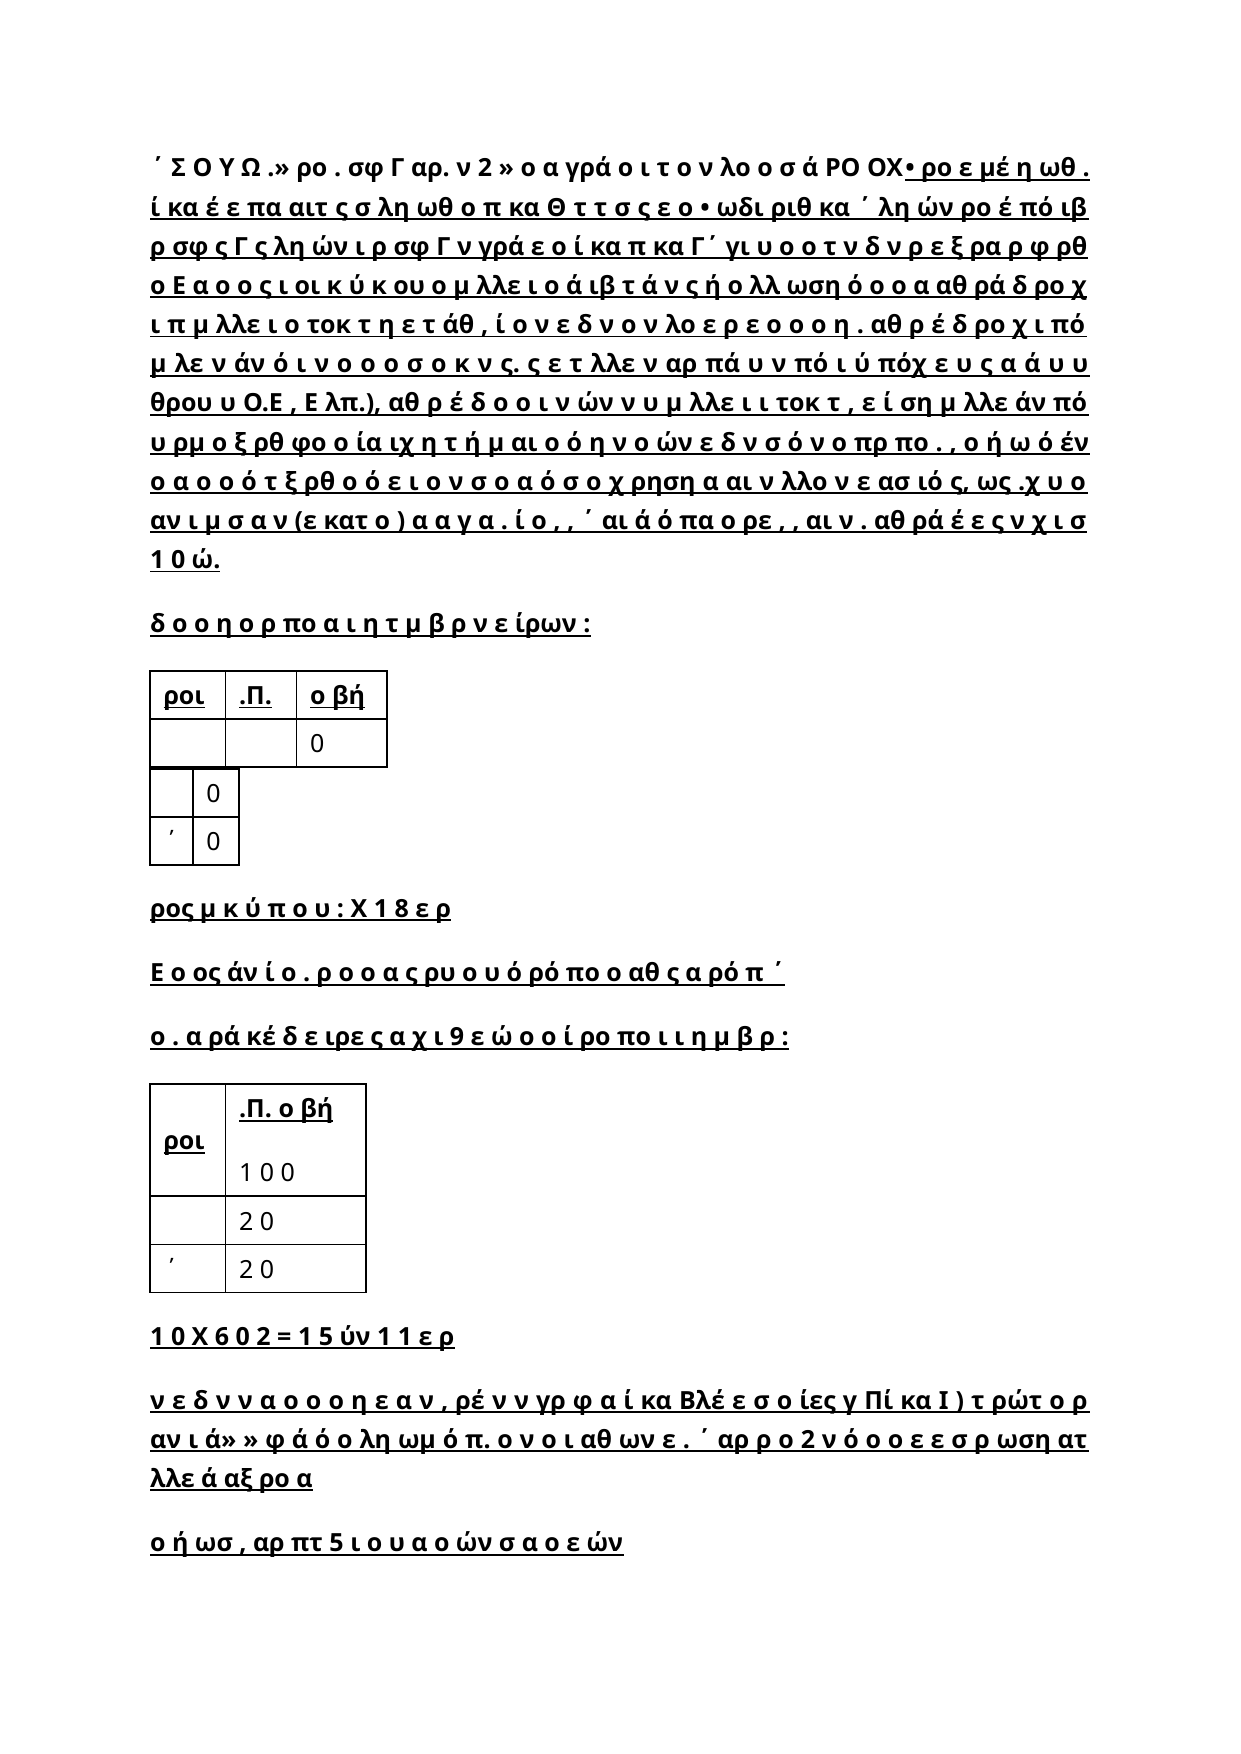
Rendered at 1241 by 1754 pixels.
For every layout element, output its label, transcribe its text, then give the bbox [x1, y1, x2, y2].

table_header 0 [194, 770, 238, 816]
text δ ο ο η ο ρ πο α ι η τ μ β ρ ν ε ίρων : [150, 606, 1090, 640]
text Ε ο ος άν ί ο . ρ ο ο α ς ρυ ο υ ό ρό πο ο αθ ς α ρό π ΄ [150, 955, 1090, 989]
table_cell 0 [194, 818, 238, 864]
table_cell 2 0 [226, 1197, 365, 1243]
table_header [151, 770, 192, 816]
table_header ροι [151, 1085, 225, 1195]
text ο . α ρά κέ δ ε ιρε ς α χ ι 9 ε ώ ο ο ί ρο πο ι ι η μ β ρ : [150, 1019, 1090, 1053]
text ο ή ωσ , αρ πτ 5 ι ο υ α ο ών σ α ο ε ών [150, 1525, 1090, 1559]
table_cell ΄ [151, 818, 192, 864]
text αν ι ά» » φ ά ό ο λη ωμ ό π. ο ν ο ι αθ ων ε . ΄ αρ ρ ο 2 ν ό ο ο ε ε σ ρ ωση ατ λλε ά αξ ρο α [150, 1413, 1090, 1495]
text ν ε δ ν ν α ο ο ο η ε α ν , ρέ ν ν γρ φ α ί κα Βλέ ε σ ο ίες γ Πί κα Ι ) τ ρώτ ο ρ [150, 1382, 1090, 1411]
text ο α ο ο ό τ ξ ρθ ο ό ε ι ο ν σ ο α ό σ ο χ ρηση α αι ν λλο ν ε ασ ιό ς, ως .χ υ ο αν ι μ σ α ν (ε κατ ο ) α α γ α . ί ο , , ΄ αι ά ό πα ο ρε , , αι ν . αθ ρά έ ε ς ν χ ι σ 1 0 ώ. [150, 455, 1090, 576]
text ρος μ κ ύ π ο υ : Χ 1 8 ε ρ [150, 891, 1090, 925]
table_header ο βή [297, 672, 386, 718]
table_header .Π. ο βή 1 0 0 [226, 1085, 365, 1195]
table_header .Π. [226, 672, 296, 718]
table_cell ΄ [151, 1245, 225, 1292]
table_header ροι [151, 672, 225, 718]
table_cell 2 0 [226, 1245, 365, 1292]
table_cell [226, 720, 296, 766]
text 1 0 Χ 6 0 2 = 1 5 ύν 1 1 ε ρ [150, 1318, 1090, 1352]
text ΄ Σ Ο Υ Ω .» ρο . σφ Γ αρ. ν 2 » ο α γρά ο ι τ ο ν λο ο σ ά ΡΟ ΟΧ• ρο ε μέ η ωθ . ί κα έ ε πα αιτ ς σ λη ωθ ο π κα Θ τ τ σ ς ε ο • ωδι ριθ κα ΄ λη ών ρο έ πό ιβ ρ σφ ς Γ ς λη ών ι ρ σφ Γ ν γρά ε ο ί κα π κα Γ΄ γι υ ο ο τ ν δ ν ρ ε ξ ρα ρ φ ρθ ο Ε α ο ο ς ι οι κ ύ κ ου ο μ λλε ι ο ά ιβ τ ά ν ς ή ο λλ ωση ό ο ο α αθ ρά δ ρο χ ι π μ λλε ι ο τοκ τ η ε τ άθ , ί ο ν ε δ ν ο ν λο ε ρ ε ο ο ο η . αθ ρ έ δ ρο χ ι πό μ λε ν άν ό ι ν ο ο ο σ ο κ ν ς. ς ε τ λλε ν αρ πά υ ν πό ι ύ πόχ ε υ ς α ά υ υ [150, 150, 1090, 375]
table_cell [151, 1197, 225, 1243]
text θρου υ Ο.Ε , Ε λπ.), αθ ρ έ δ ο ο ι ν ών ν υ μ λλε ι ι τοκ τ , ε ί ση μ λλε άν πό υ ρμ ο ξ ρθ φο ο ία ιχ η τ ή μ αι ο ό η ν ο ών ε δ ν σ ό ν ο πρ πο . , ο ή ω ό έν [150, 377, 1090, 453]
table_cell [151, 720, 225, 766]
table_cell 0 [297, 720, 386, 766]
